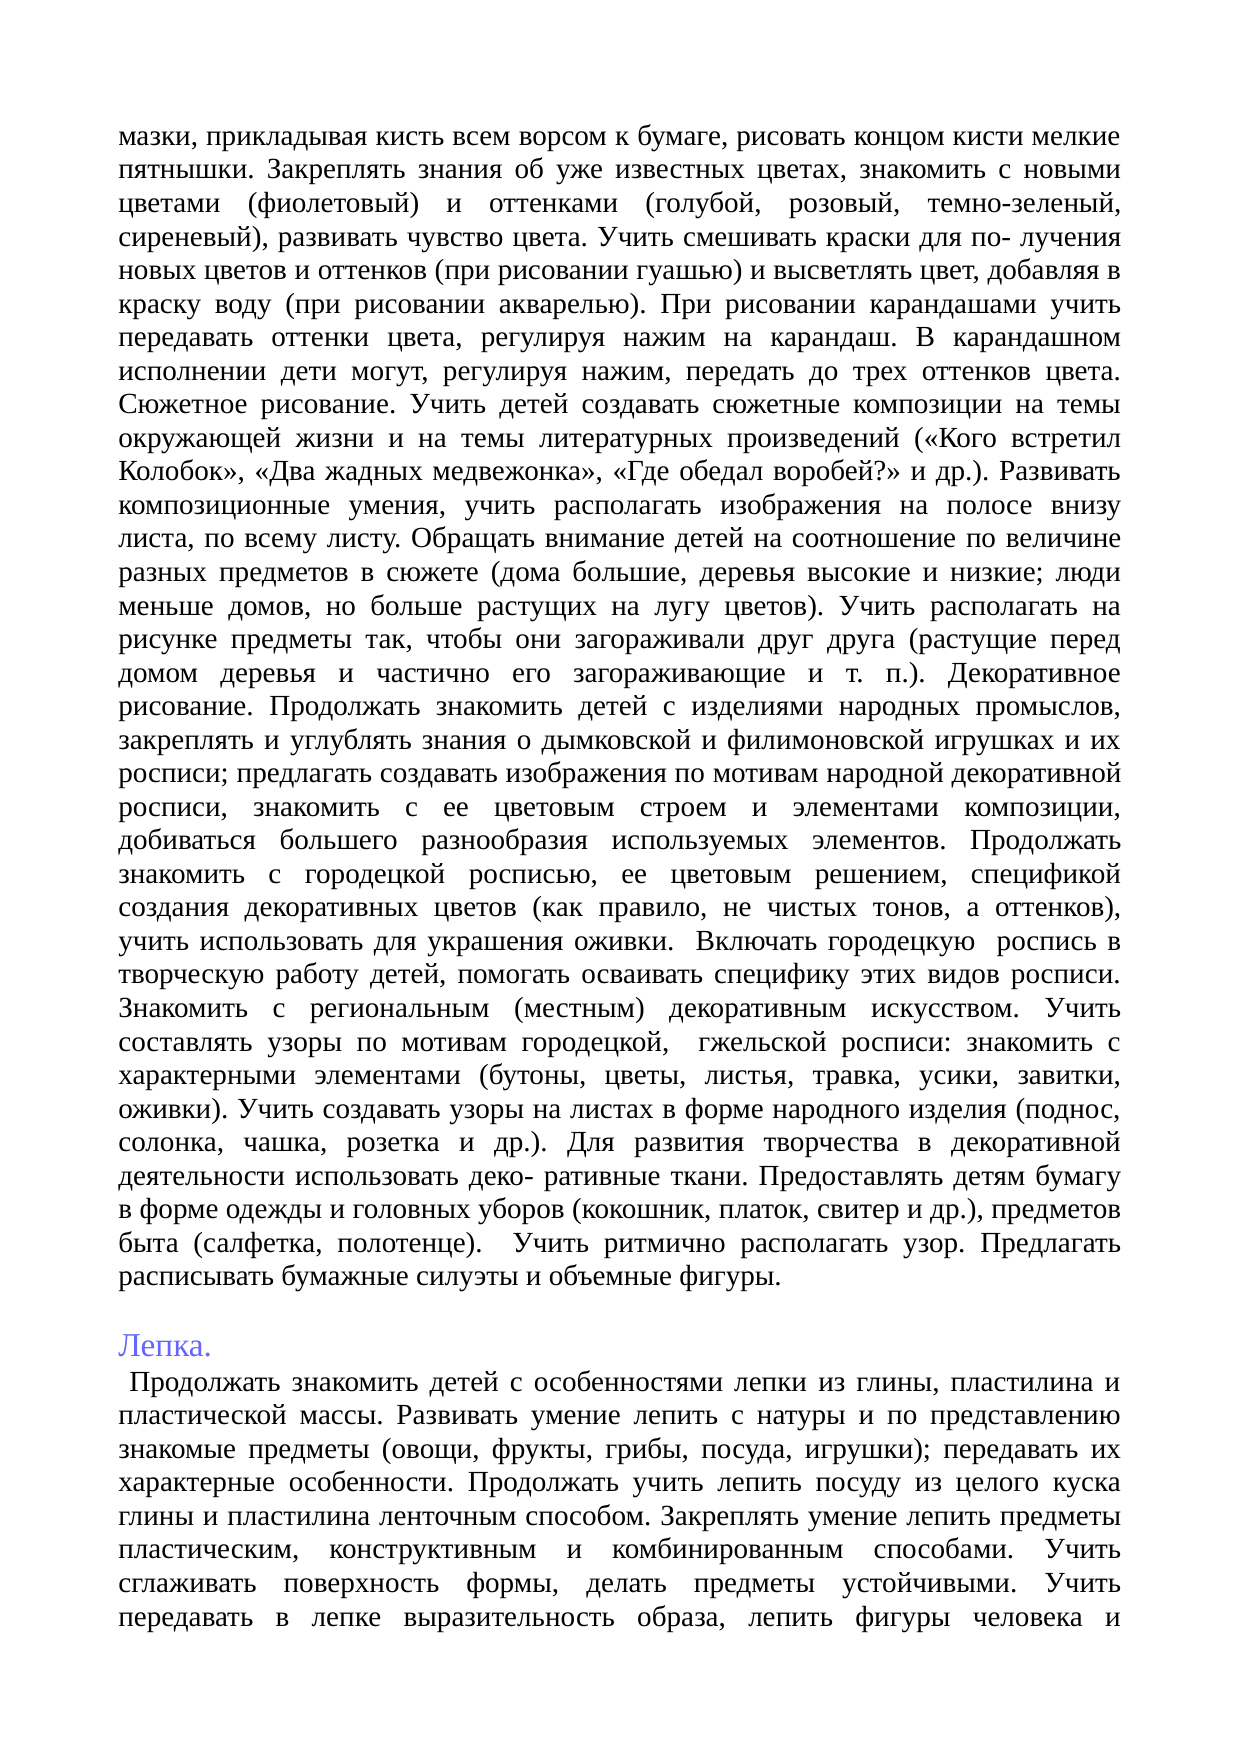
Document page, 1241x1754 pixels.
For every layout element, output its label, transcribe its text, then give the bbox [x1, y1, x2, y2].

text Продолжать знакомить детей с особенностями лепки из глины, пластилина и пластической массы. Развивать умение лепить с натуры и по представлению знакомые предметы (овощи, фрукты, грибы, посуда, игрушки); передавать их характерные особенности. Продолжать учить лепить посуду из целого куска глины и пластилина ленточным способом. Закреплять умение лепить предметы пластическим, конструктивным и комбинированным способами. Учить сглаживать поверхность формы, делать предметы устойчивыми. Учить передавать в лепке выразительность образа, лепить фигуры человека и [118, 1364, 1122, 1632]
text Лепка. [118, 1326, 1122, 1364]
text мазки, прикладывая кисть всем ворсом к бумаге, рисовать концом кисти мелкие пятнышки. Закреплять знания об уже известных цветах, знакомить с новыми цветами (фиолетовый) и оттенками (голубой, розовый, темно-зеленый, сиреневый), развивать чувство цвета. Учить смешивать краски для по- лучения новых цветов и оттенков (при рисовании гуашью) и высветлять цвет, добавляя в краску воду (при рисовании акварелью). При рисовании карандашами учить передавать оттенки цвета, регулируя нажим на карандаш. В карандашном исполнении дети могут, регулируя нажим, передать до трех оттенков цвета. Сюжетное рисование. Учить детей создавать сюжетные композиции на темы окружающей жизни и на темы литературных произведений («Кого встретил Колобок», «Два жадных медвежонка», «Где обедал воробей?» и др.). Развивать композиционные умения, учить располагать изображения на полосе внизу листа, по всему листу. Обращать внимание детей на соотношение по величине разных предметов в сюжете (дома большие, деревья высокие и низкие; люди меньше домов, но больше растущих на лугу цветов). Учить располагать на рисунке предметы так, чтобы они загораживали друг друга (растущие перед домом деревья и частично его загораживающие и т. п.). Декоративное рисование. Продолжать знакомить детей с изделиями народных промыслов, закреплять и углублять знания о дымковской и филимоновской игрушках и их росписи; предлагать создавать изображения по мотивам народной декоративной росписи, знакомить с ее цветовым строем и элементами композиции, добиваться большего разнообразия используемых элементов. Продолжать знакомить с городецкой росписью, ее цветовым решением, спецификой создания декоративных цветов (как правило, не чистых тонов, а оттенков), учить использовать для украшения оживки. Включать городецкую роспись в творческую работу детей, помогать осваивать специфику этих видов росписи. Знакомить с региональным (местным) декоративным искусством. Учить составлять узоры по мотивам городецкой, гжельской росписи: знакомить с характерными элементами (бутоны, цветы, листья, травка, усики, завитки, оживки). Учить создавать узоры на листах в форме народного изделия (поднос, солонка, чашка, розетка и др.). Для развития творчества в декоративной деятельности использовать деко- ративные ткани. Предоставлять детям бумагу в форме одежды и головных уборов (кокошник, платок, свитер и др.), предметов быта (салфетка, полотенце). Учить ритмично располагать узор. Предлагать расписывать бумажные силуэты и объемные фигуры. [118, 118, 1122, 1292]
